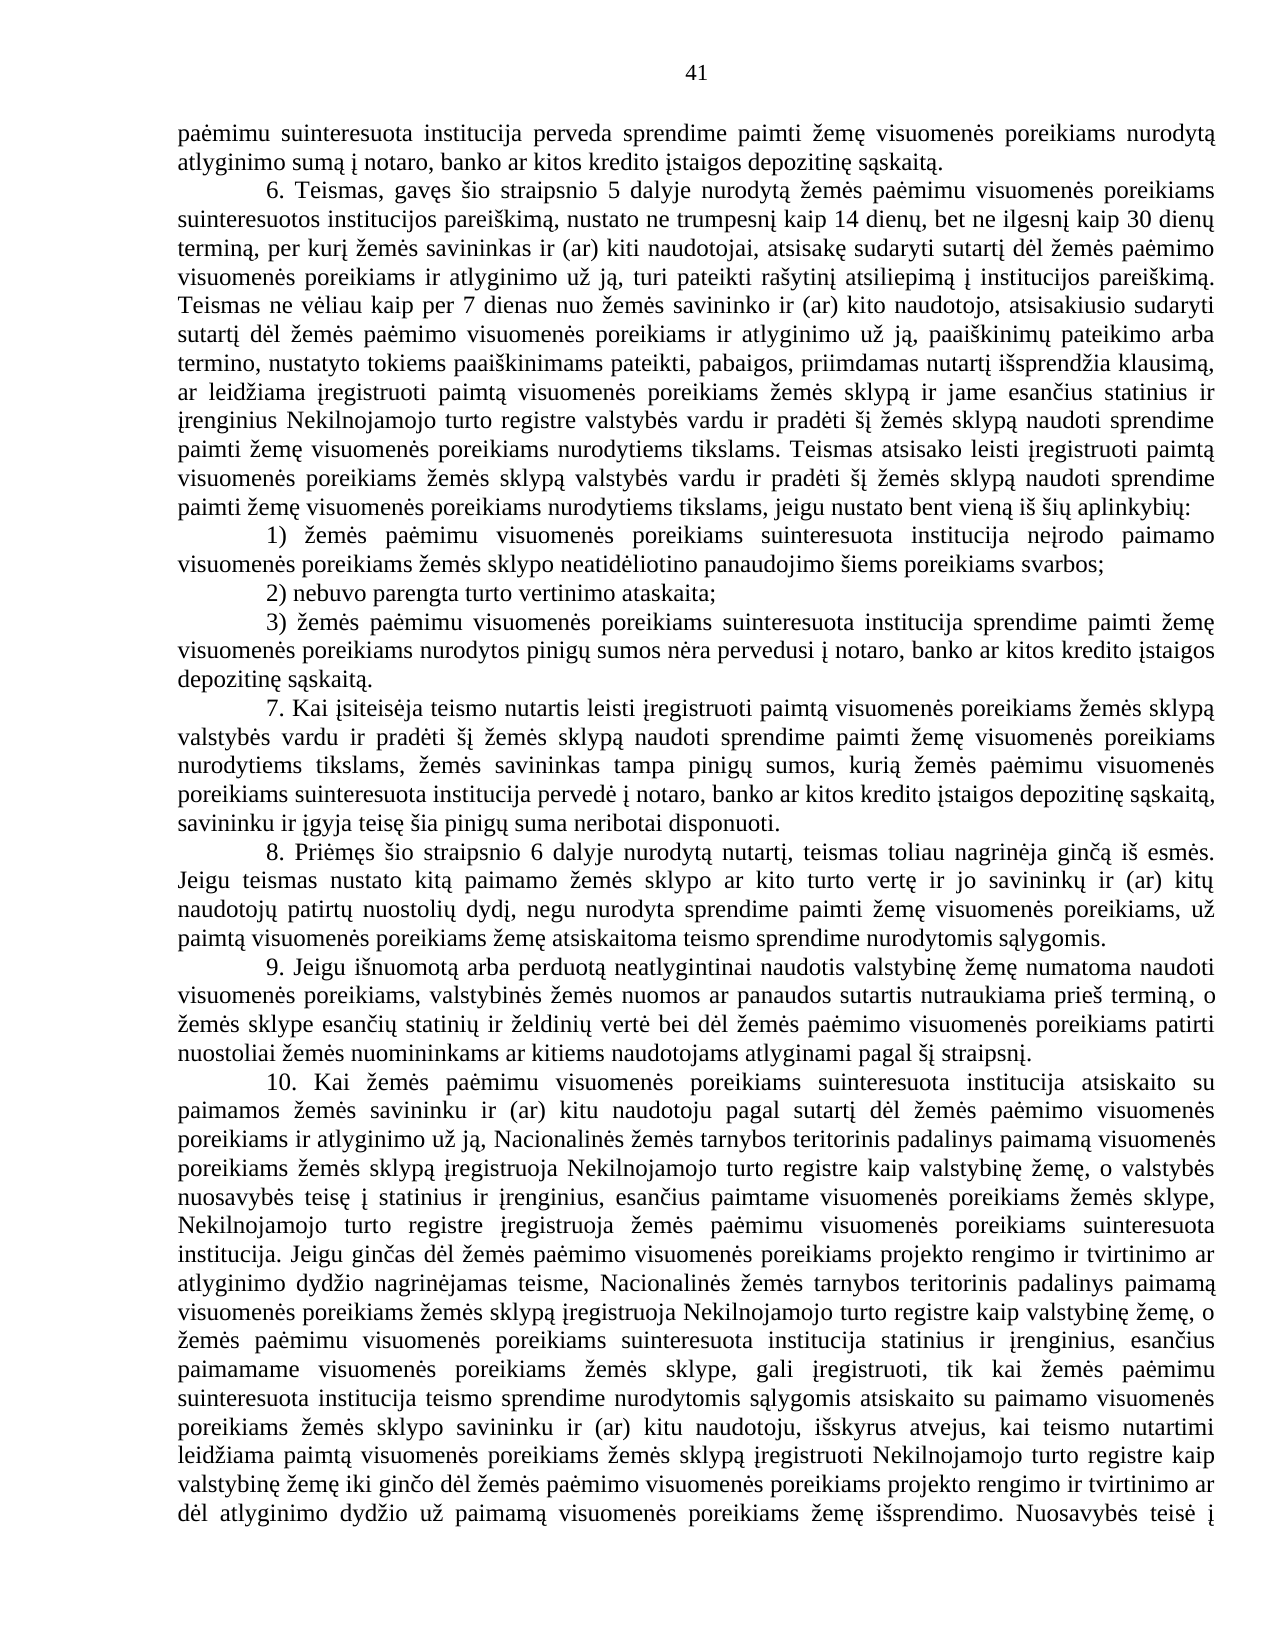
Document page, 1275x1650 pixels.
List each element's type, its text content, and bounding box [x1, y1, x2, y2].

text 6. Teismas, gavęs šio straipsnio 5 dalyje nurodytą žemės paėmimu visuomenės poreikiams suinteresuotos institucijos pareiškimą, nustato ne trumpesnį kaip 14 dienų, bet ne ilgesnį kaip 30 dienų terminą, per kurį žemės savininkas ir (ar) kiti naudotojai, atsisakę sudaryti sutartį dėl žemės paėmimo visuomenės poreikiams ir atlyginimo už ją, turi pateikti rašytinį atsiliepimą į institucijos pareiškimą. Teismas ne vėliau kaip per 7 dienas nuo žemės savininko ir (ar) kito naudotojo, atsisakiusio sudaryti sutartį dėl žemės paėmimo visuomenės poreikiams ir atlyginimo už ją, paaiškinimų pateikimo arba termino, nustatyto tokiems paaiškinimams pateikti, pabaigos, priimdamas nutartį išsprendžia klausimą, ar leidžiama įregistruoti paimtą visuomenės poreikiams žemės sklypą ir jame esančius statinius ir įrenginius Nekilnojamojo turto registre valstybės vardu ir pradėti šį žemės sklypą naudoti sprendime paimti žemę visuomenės poreikiams nurodytiems tikslams. Teismas atsisako leisti įregistruoti paimtą visuomenės poreikiams žemės sklypą valstybės vardu ir pradėti šį žemės sklypą naudoti sprendime paimti žemę visuomenės poreikiams nurodytiems tikslams, jeigu nustato bent vieną iš šių aplinkybių: [177, 176, 1216, 521]
text paėmimu suinteresuota institucija perveda sprendime paimti žemę visuomenės poreikiams nurodytą atlyginimo sumą į notaro, banko ar kitos kredito įstaigos depozitinę sąskaitą. [177, 118, 1216, 176]
text 2) nebuvo parengta turto vertinimo ataskaita; [177, 578, 1216, 607]
text 3) žemės paėmimu visuomenės poreikiams suinteresuota institucija sprendime paimti žemę visuomenės poreikiams nurodytos pinigų sumos nėra pervedusi į notaro, banko ar kitos kredito įstaigos depozitinę sąskaitą. [177, 607, 1216, 693]
text 7. Kai įsiteisėja teismo nutartis leisti įregistruoti paimtą visuomenės poreikiams žemės sklypą valstybės vardu ir pradėti šį žemės sklypą naudoti sprendime paimti žemę visuomenės poreikiams nurodytiems tikslams, žemės savininkas tampa pinigų sumos, kurią žemės paėmimu visuomenės poreikiams suinteresuota institucija pervedė į notaro, banko ar kitos kredito įstaigos depozitinę sąskaitą, savininku ir įgyja teisę šia pinigų suma neribotai disponuoti. [177, 693, 1216, 837]
text 8. Priėmęs šio straipsnio 6 dalyje nurodytą nutartį, teismas toliau nagrinėja ginčą iš esmės. Jeigu teismas nustato kitą paimamo žemės sklypo ar kito turto vertę ir jo savininkų ir (ar) kitų naudotojų patirtų nuostolių dydį, negu nurodyta sprendime paimti žemę visuomenės poreikiams, už paimtą visuomenės poreikiams žemę atsiskaitoma teismo sprendime nurodytomis sąlygomis. [177, 837, 1216, 952]
text 9. Jeigu išnuomotą arba perduotą neatlygintinai naudotis valstybinę žemę numatoma naudoti visuomenės poreikiams, valstybinės žemės nuomos ar panaudos sutartis nutraukiama prieš terminą, o žemės sklype esančių statinių ir želdinių vertė bei dėl žemės paėmimo visuomenės poreikiams patirti nuostoliai žemės nuomininkams ar kitiems naudotojams atlyginami pagal šį straipsnį. [177, 952, 1216, 1067]
text 1) žemės paėmimu visuomenės poreikiams suinteresuota institucija neįrodo paimamo visuomenės poreikiams žemės sklypo neatidėliotino panaudojimo šiems poreikiams svarbos; [177, 521, 1216, 578]
text 10. Kai žemės paėmimu visuomenės poreikiams suinteresuota institucija atsiskaito su paimamos žemės savininku ir (ar) kitu naudotoju pagal sutartį dėl žemės paėmimo visuomenės poreikiams ir atlyginimo už ją, Nacionalinės žemės tarnybos teritorinis padalinys paimamą visuomenės poreikiams žemės sklypą įregistruoja Nekilnojamojo turto registre kaip valstybinę žemę, o valstybės nuosavybės teisę į statinius ir įrenginius, esančius paimtame visuomenės poreikiams žemės sklype, Nekilnojamojo turto registre įregistruoja žemės paėmimu visuomenės poreikiams suinteresuota institucija. Jeigu ginčas dėl žemės paėmimo visuomenės poreikiams projekto rengimo ir tvirtinimo ar atlyginimo dydžio nagrinėjamas teisme, Nacionalinės žemės tarnybos teritorinis padalinys paimamą visuomenės poreikiams žemės sklypą įregistruoja Nekilnojamojo turto registre kaip valstybinę žemę, o žemės paėmimu visuomenės poreikiams suinteresuota institucija statinius ir įrenginius, esančius paimamame visuomenės poreikiams žemės sklype, gali įregistruoti, tik kai žemės paėmimu suinteresuota institucija teismo sprendime nurodytomis sąlygomis atsiskaito su paimamo visuomenės poreikiams žemės sklypo savininku ir (ar) kitu naudotoju, išskyrus atvejus, kai teismo nutartimi leidžiama paimtą visuomenės poreikiams žemės sklypą įregistruoti Nekilnojamojo turto registre kaip valstybinę žemę iki ginčo dėl žemės paėmimo visuomenės poreikiams projekto rengimo ir tvirtinimo ar dėl atlyginimo dydžio už paimamą visuomenės poreikiams žemę išsprendimo. Nuosavybės teisė į [177, 1067, 1216, 1527]
